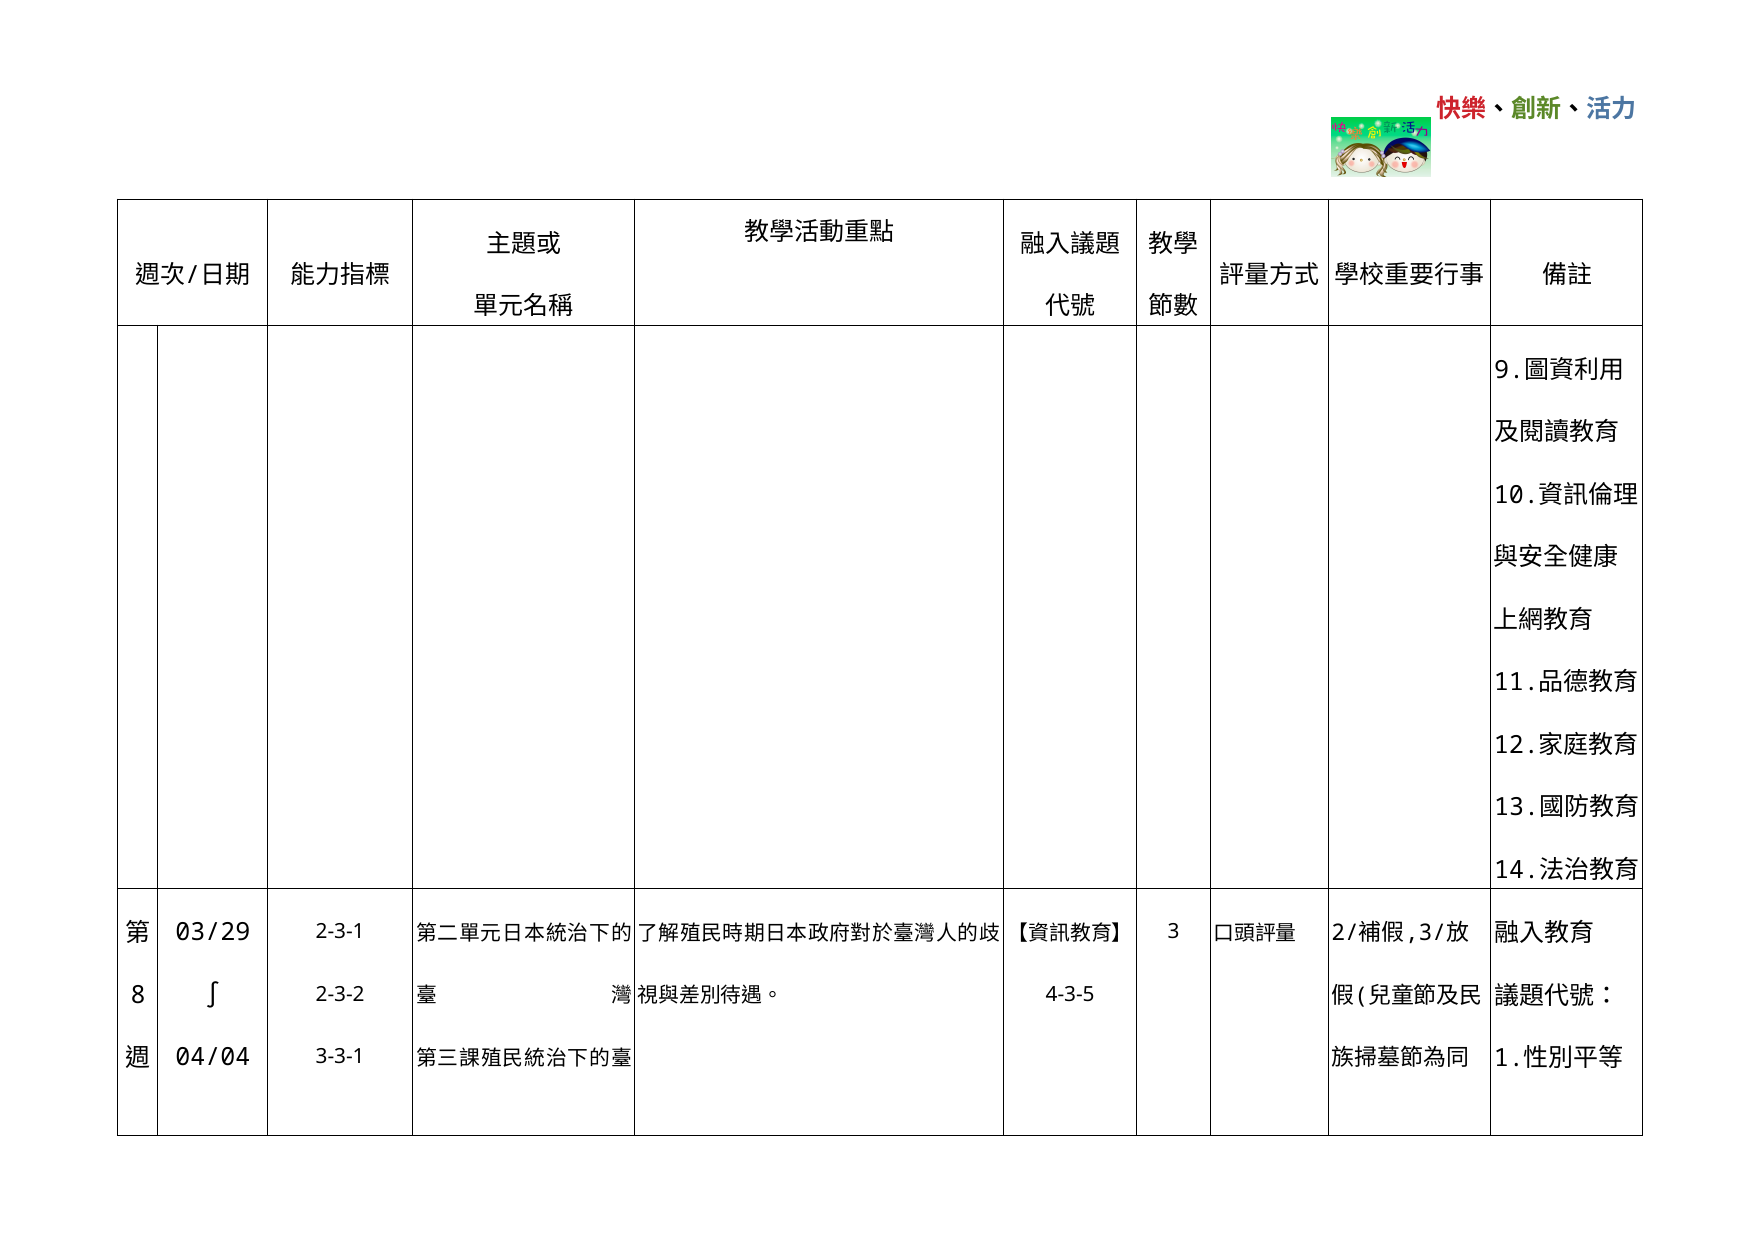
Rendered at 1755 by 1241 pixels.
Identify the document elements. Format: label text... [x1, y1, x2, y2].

table_cell 2/補假,3/放假(兒童節及民族掃墓節為同 [1329, 889, 1490, 1135]
table_header 教學活動重點 [635, 200, 1003, 324]
table_cell [635, 326, 1003, 888]
table_cell 2-3-1 2-3-2 3-3-1 [268, 889, 412, 1135]
table_cell [268, 326, 412, 888]
table_header 教學 節數 [1137, 200, 1210, 324]
table_cell 【資訊教育】 4-3-5 [1004, 889, 1136, 1135]
table_cell 了解殖民時期日本政府對於臺灣人的歧視與差別待遇。 [635, 889, 1003, 1135]
table_cell [1137, 326, 1210, 888]
table_header 能力指標 [268, 200, 412, 324]
table_cell [1329, 326, 1490, 888]
table_header 主題或 單元名稱 [413, 200, 634, 324]
table_header 備註 [1491, 200, 1642, 324]
table_header 學校重要行事 [1329, 200, 1490, 324]
table_cell 03/29 ∫ 04/04 [158, 889, 267, 1135]
table_cell [1211, 326, 1328, 888]
table_header 融入議題 代號 [1004, 200, 1136, 324]
table_cell 第二單元日本統治下的臺灣 第三課殖民統治下的臺 [413, 889, 634, 1135]
table_cell 9.圖資利用及閱讀教育 10.資訊倫理與安全健康上網教育 11.品德教育 12.家庭教育 13.國防教育 14.法治教育 [1491, 326, 1642, 888]
table_cell [413, 326, 634, 888]
table_cell 第 8 週 [118, 889, 157, 1135]
table_cell [1004, 326, 1136, 888]
table_cell [158, 326, 267, 888]
table_header 週次/日期 [118, 200, 267, 324]
table_cell 3 [1137, 889, 1210, 1135]
table_cell 融入教育 議題代號： 1.性別平等 [1491, 889, 1642, 1135]
table_cell [118, 326, 157, 888]
table_cell 口頭評量 [1211, 889, 1328, 1135]
table_header 評量方式 [1211, 200, 1328, 324]
